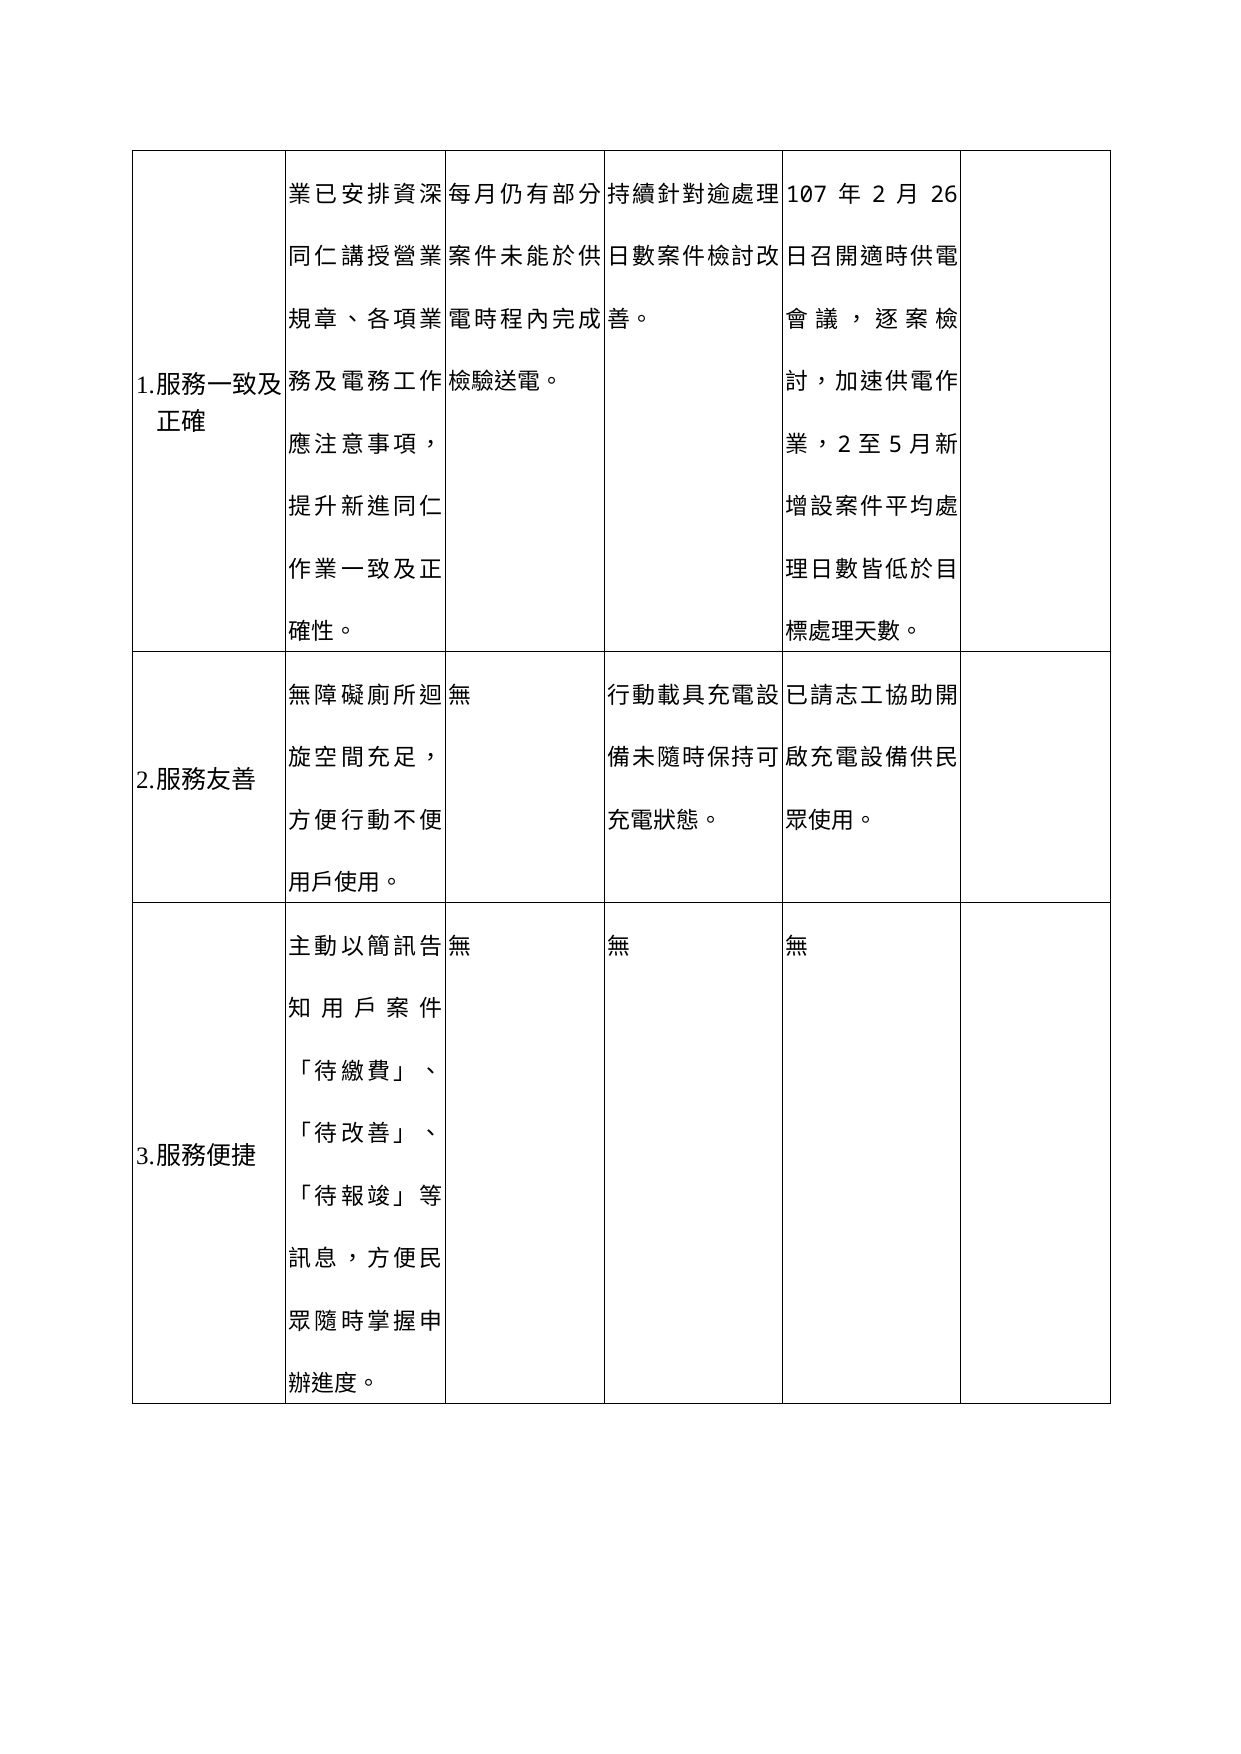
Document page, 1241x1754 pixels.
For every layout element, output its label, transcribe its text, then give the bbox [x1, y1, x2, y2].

table_cell 服務友善 [133, 652, 285, 902]
table_cell 持續針對逾處理日數案件檢討改善。 [605, 151, 782, 651]
table_cell 已請志工協助開啟充電設備供民眾使用。 [783, 652, 960, 902]
table_cell 主動以簡訊告知用戶案件「待繳費」、「待改善」、「待報竣」等訊息，方便民眾隨時掌握申辦進度。 [286, 903, 445, 1403]
table_cell 每月仍有部分案件未能於供電時程內完成檢驗送電。 [446, 151, 604, 651]
table_cell [961, 151, 1110, 651]
table_cell [961, 652, 1110, 902]
table_cell 無 [605, 903, 782, 1403]
table_cell 無 [446, 903, 604, 1403]
table_cell 行動載具充電設備未隨時保持可充電狀態。 [605, 652, 782, 902]
table_cell 服務便捷 [133, 903, 285, 1403]
table_cell 無 [446, 652, 604, 902]
table_cell 業已安排資深同仁講授營業規章、各項業務及電務工作應注意事項，提升新進同仁作業一致及正確性。 [286, 151, 445, 651]
table_cell 無 [783, 903, 960, 1403]
table_cell 無障礙廁所迴旋空間充足，方便行動不便用戶使用。 [286, 652, 445, 902]
table_cell 服務一致及正確 [133, 151, 285, 651]
table_cell 107年2月26日召開適時供電會議，逐案檢討，加速供電作業，2至5月新增設案件平均處理日數皆低於目標處理天數。 [783, 151, 960, 651]
table_cell [961, 903, 1110, 1403]
